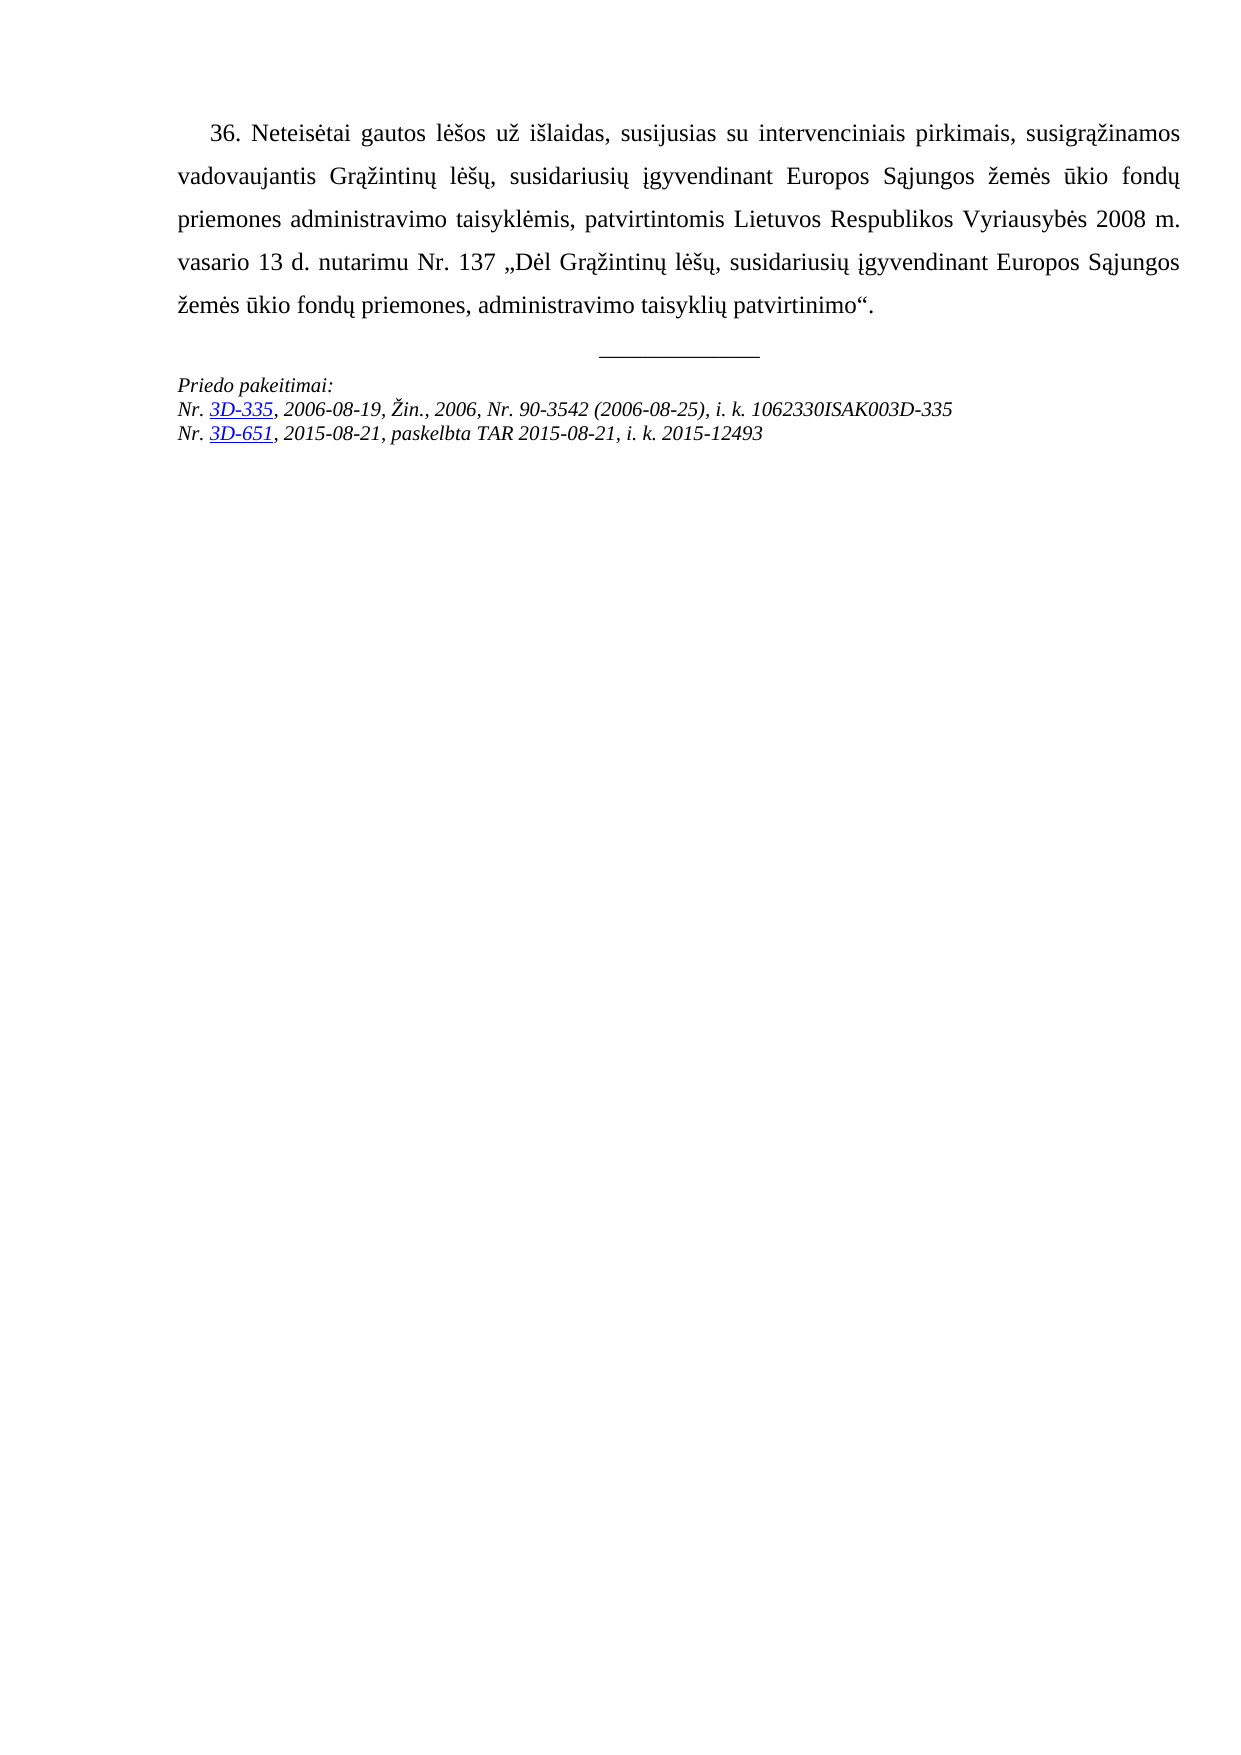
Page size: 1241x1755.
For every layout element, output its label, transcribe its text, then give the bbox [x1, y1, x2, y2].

text 36. Neteisėtai gautos lėšos už išlaidas, susijusias su intervenciniais pirkimais, susigrąžinamos vadovaujantis Grąžintinų lėšų, susidariusių įgyvendinant Europos Sąjungos žemės ūkio fondų priemones administravimo taisyklėmis, patvirtintomis Lietuvos Respublikos Vyriausybės 2008 m. vasario 13 d. nutarimu Nr. 137 „Dėl Grąžintinų lėšų, susidariusių įgyvendinant Europos Sąjungos žemės ūkio fondų priemones, administravimo taisyklių patvirtinimo“. [177, 118, 1181, 319]
text Nr. 3D-651, 2015-08-21, paskelbta TAR 2015-08-21, i. k. 2015-12493 [177, 421, 1181, 445]
text ______________ [177, 334, 1181, 360]
text Nr. 3D-335, 2006-08-19, Žin., 2006, Nr. 90-3542 (2006-08-25), i. k. 1062330ISAK003D-335 [177, 397, 1181, 421]
text Priedo pakeitimai: [177, 373, 1181, 397]
